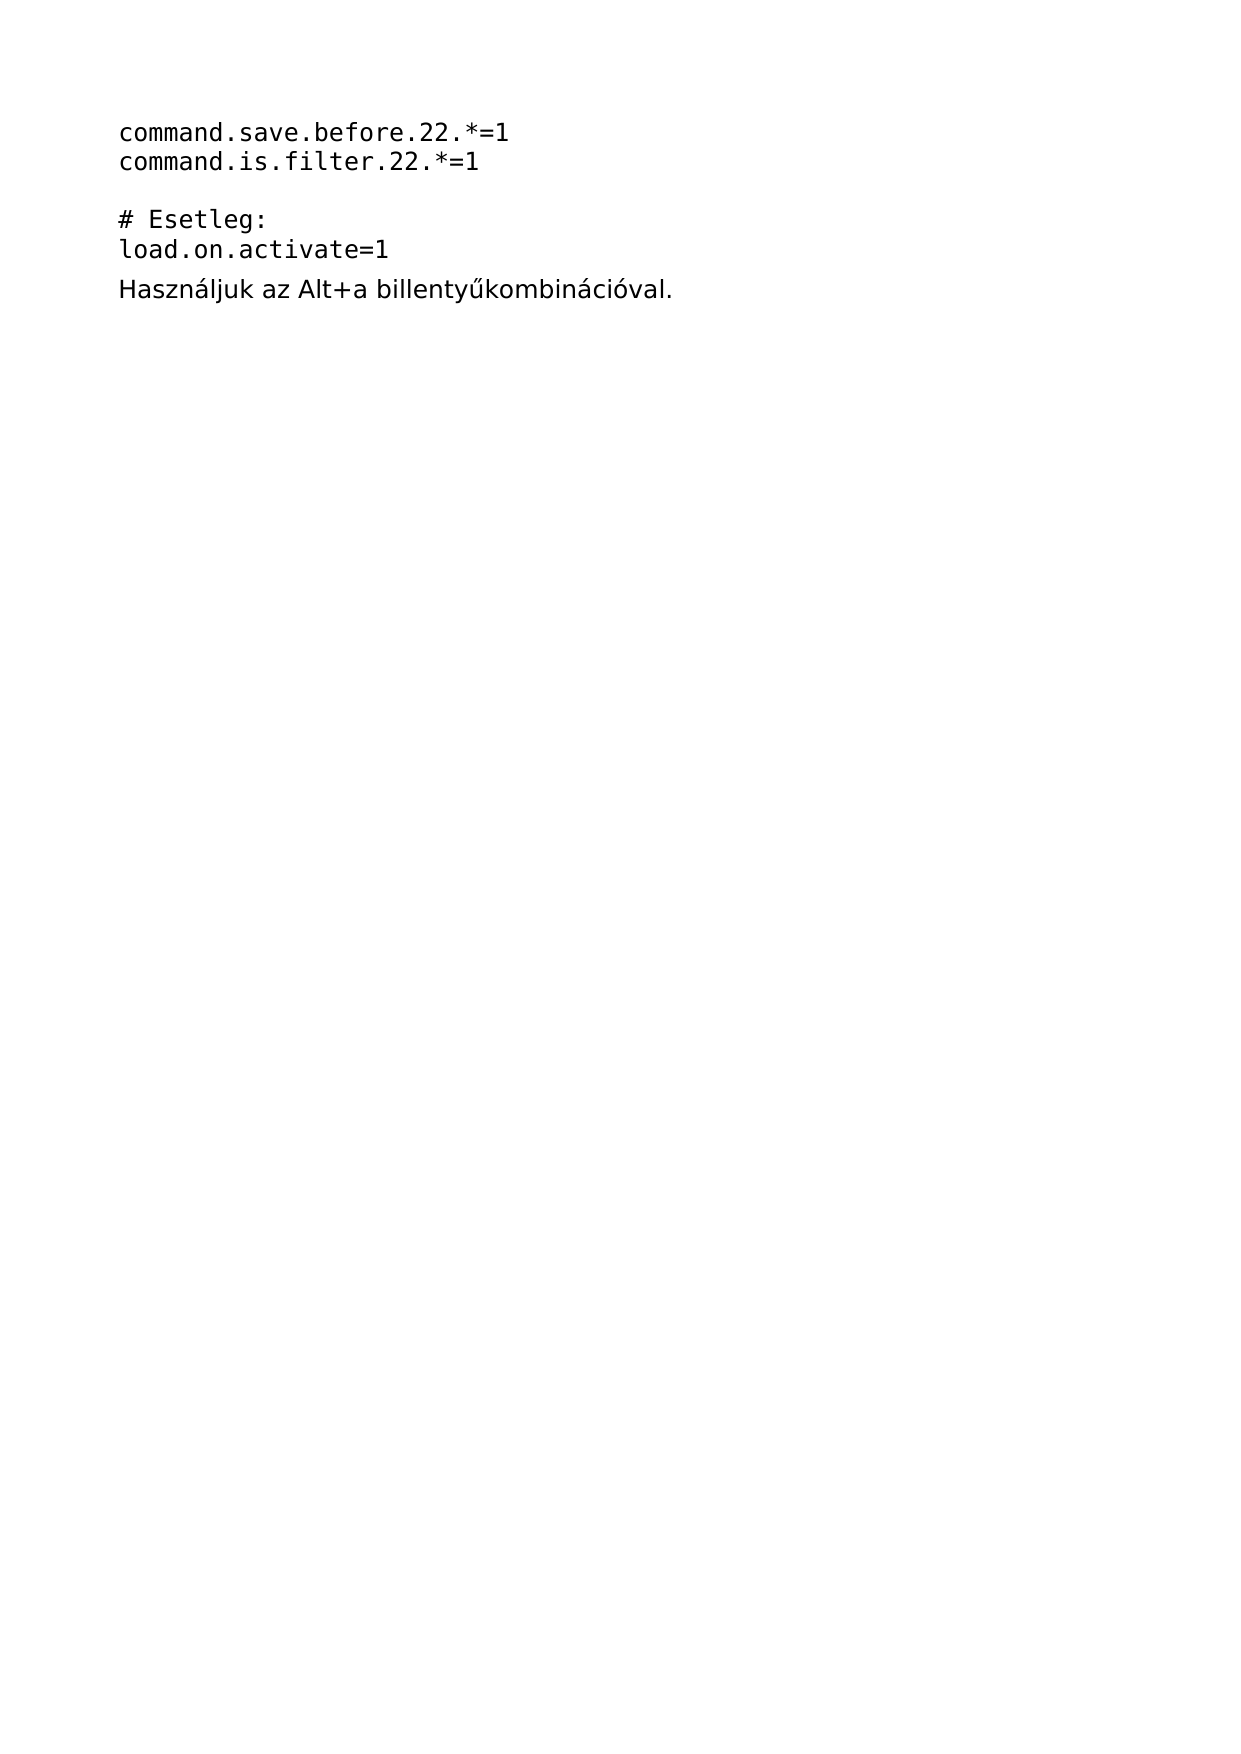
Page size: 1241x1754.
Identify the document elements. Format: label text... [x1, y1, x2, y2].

text command.save.before.22.*=1 command.is.filter.22.*=1 # Esetleg: load.on.activate=1 [118, 118, 1122, 264]
text Használjuk az Alt+a billentyűkombinációval. [118, 276, 1122, 305]
